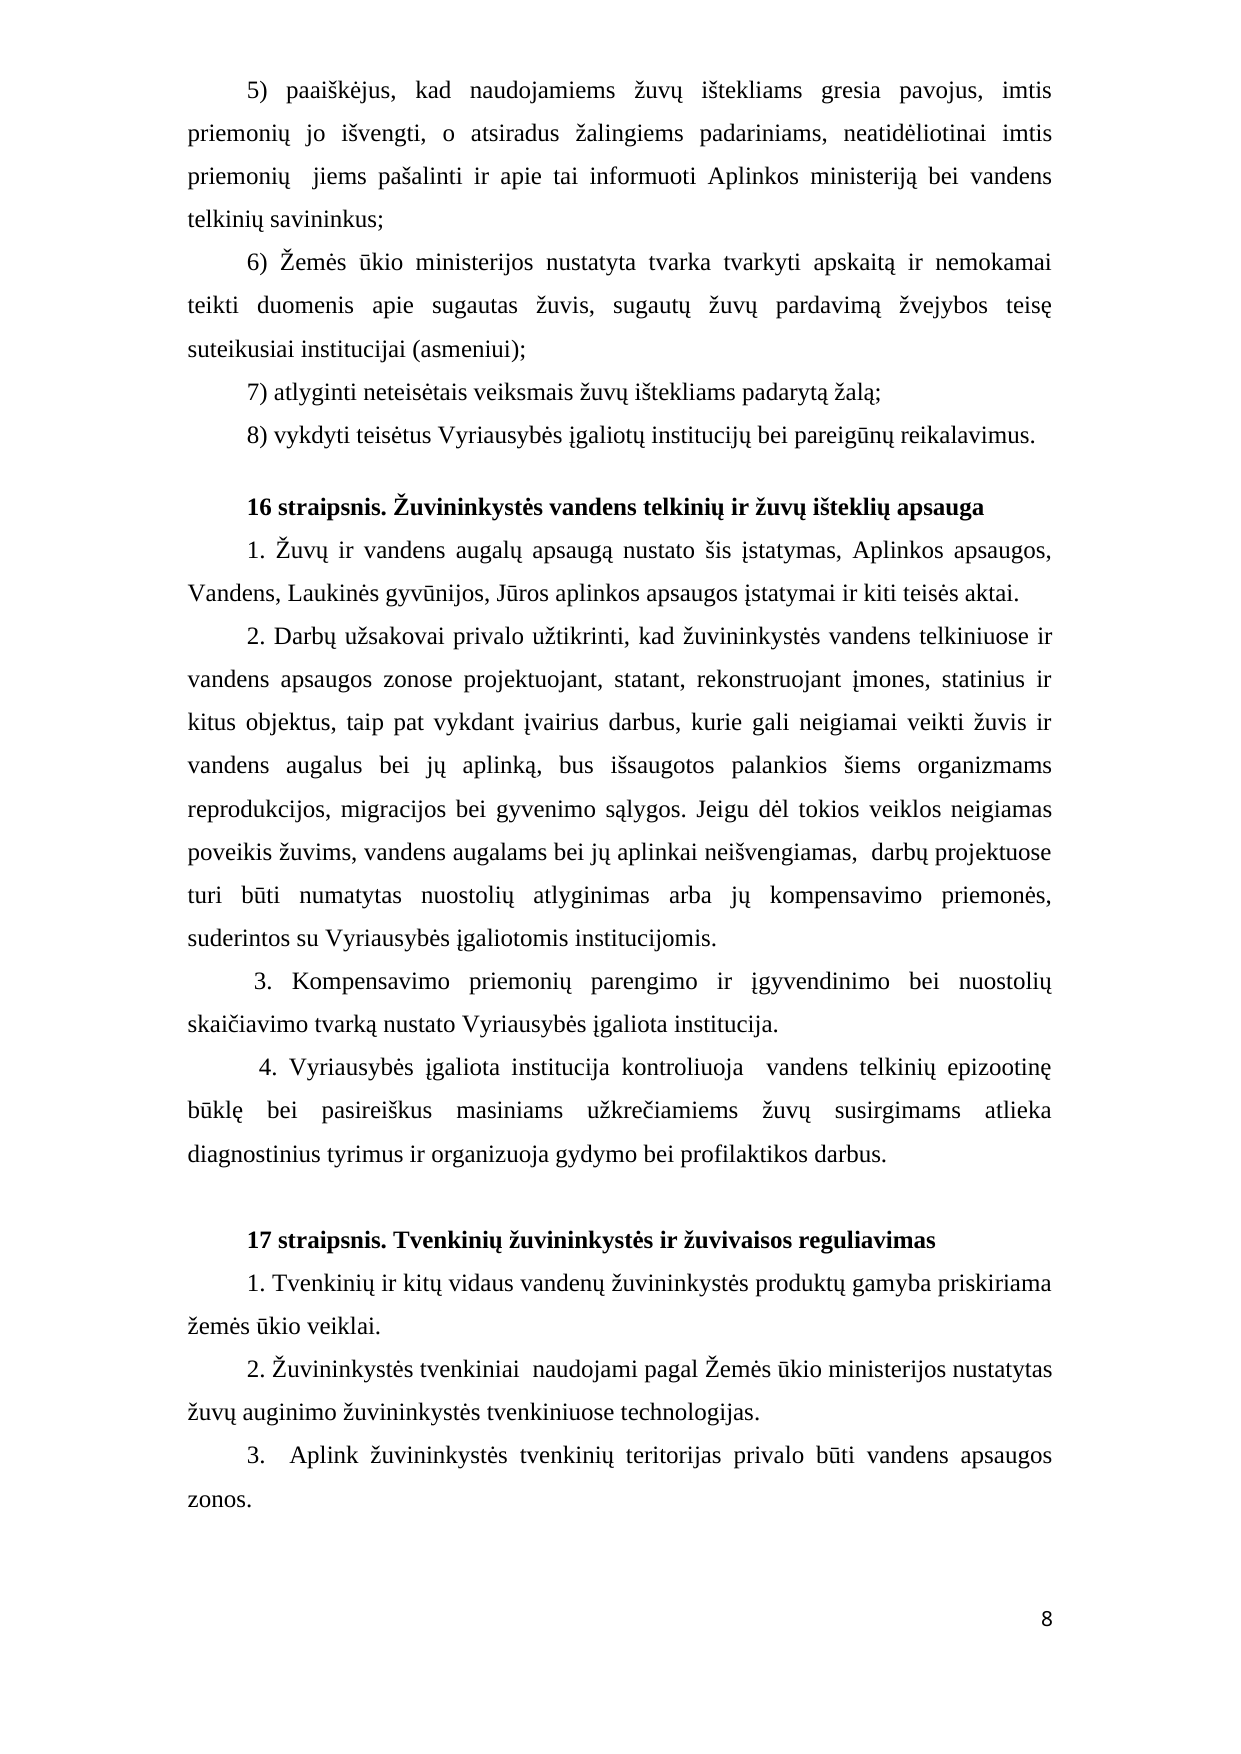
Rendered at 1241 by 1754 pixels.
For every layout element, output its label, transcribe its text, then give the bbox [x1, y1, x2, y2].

text 1. Tvenkinių ir kitų vidaus vandenų žuvininkystės produktų gamyba priskiriama žemės ūkio veiklai. [187, 1268, 1053, 1340]
text 3. Kompensavimo priemonių parengimo ir įgyvendinimo bei nuostolių skaičiavimo tvarką nustato Vyriausybės įgaliota institucija. [187, 966, 1053, 1038]
text 8) vykdyti teisėtus Vyriausybės įgaliotų institucijų bei pareigūnų reikalavimus. [187, 420, 1053, 449]
text 5) paaiškėjus, kad naudojamiems žuvų ištekliams gresia pavojus, imtis priemonių jo išvengti, o atsiradus žalingiems padariniams, neatidėliotinai imtis priemonių jiems pašalinti ir apie tai informuoti Aplinkos ministeriją bei vandens telkinių savininkus; [187, 75, 1053, 233]
text 3. Aplink žuvininkystės tvenkinių teritorijas privalo būti vandens apsaugos zonos. [187, 1441, 1053, 1512]
text 2. Darbų užsakovai privalo užtikrinti, kad žuvininkystės vandens telkiniuose ir vandens apsaugos zonose projektuojant, statant, rekonstruojant įmones, statinius ir kitus objektus, taip pat vykdant įvairius darbus, kurie gali neigiamai veikti žuvis ir vandens augalus bei jų aplinką, bus išsaugotos palankios šiems organizmams reprodukcijos, migracijos bei gyvenimo sąlygos. Jeigu dėl tokios veiklos neigiamas poveikis žuvims, vandens augalams bei jų aplinkai neišvengiamas, darbų projektuose turi būti numatytas nuostolių atlyginimas arba jų kompensavimo priemonės, suderintos su Vyriausybės įgaliotomis institucijomis. [187, 621, 1053, 952]
text 6) Žemės ūkio ministerijos nustatyta tvarka tvarkyti apskaitą ir nemokamai teikti duomenis apie sugautas žuvis, sugautų žuvų pardavimą žvejybos teisę suteikusiai institucijai (asmeniui); [187, 247, 1053, 362]
text 17 straipsnis. Tvenkinių žuvininkystės ir žuvivaisos reguliavimas [187, 1225, 1053, 1254]
text 1. Žuvų ir vandens augalų apsaugą nustato šis įstatymas, Aplinkos apsaugos, Vandens, Laukinės gyvūnijos, Jūros aplinkos apsaugos įstatymai ir kiti teisės aktai. [187, 535, 1053, 607]
text 7) atlyginti neteisėtais veiksmais žuvų ištekliams padarytą žalą; [187, 377, 1053, 406]
text 16 straipsnis. Žuvininkystės vandens telkinių ir žuvų išteklių apsauga [187, 492, 1053, 521]
text 4. Vyriausybės įgaliota institucija kontroliuoja vandens telkinių epizootinę būklę bei pasireiškus masiniams užkrečiamiems žuvų susirgimams atlieka diagnostinius tyrimus ir organizuoja gydymo bei profilaktikos darbus. [187, 1052, 1053, 1167]
text 2. Žuvininkystės tvenkiniai naudojami pagal Žemės ūkio ministerijos nustatytas žuvų auginimo žuvininkystės tvenkiniuose technologijas. [187, 1354, 1053, 1426]
